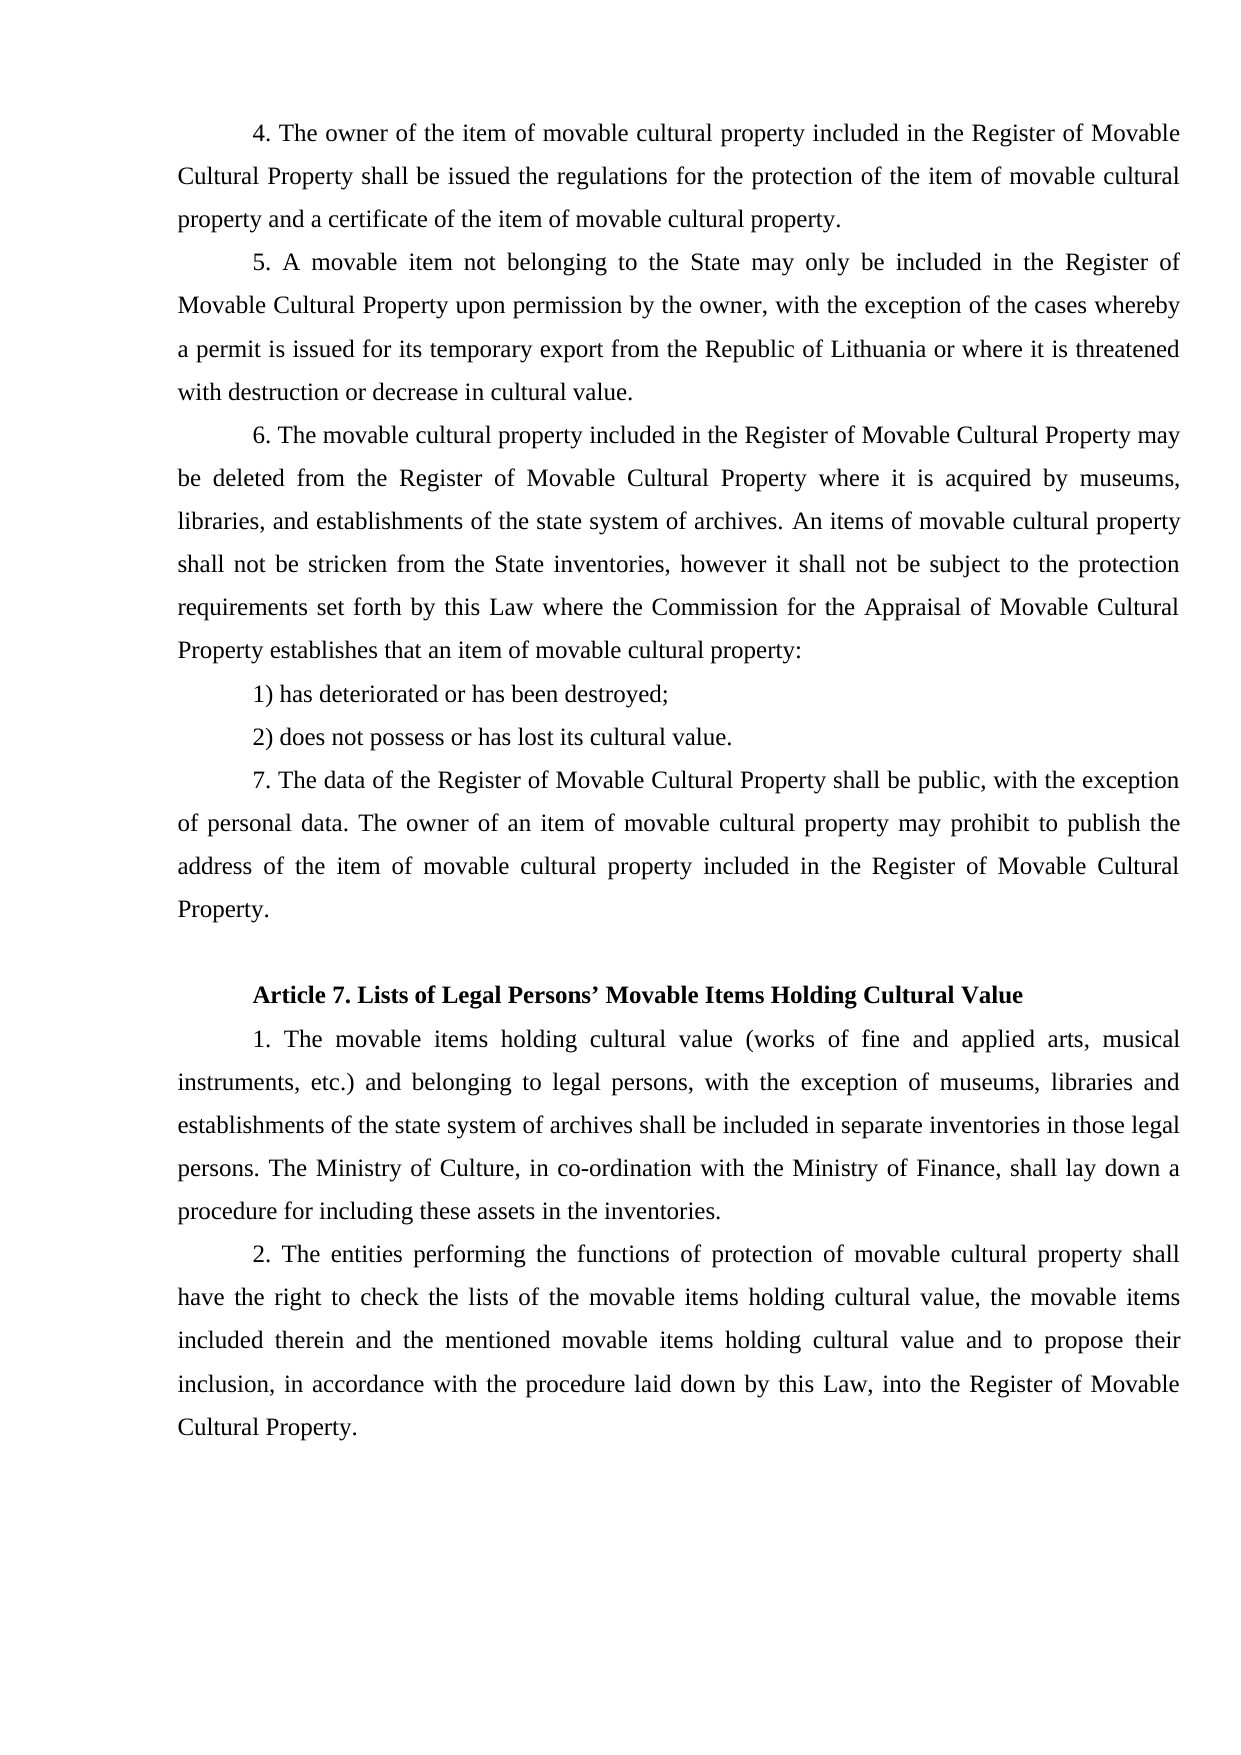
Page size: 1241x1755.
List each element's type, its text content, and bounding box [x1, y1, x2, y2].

text 4. The owner of the item of movable cultural property included in the Register of Movable Cultural Property shall be issued the regulations for the protection of the item of movable cultural property and a certificate of the item of movable cultural property. [177, 118, 1181, 233]
text 7. The data of the Register of Movable Cultural Property shall be public, with the exception of personal data. The owner of an item of movable cultural property may prohibit to publish the address of the item of movable cultural property included in the Register of Movable Cultural Property. [177, 765, 1181, 923]
text 2. The entities performing the functions of protection of movable cultural property shall have the right to check the lists of the movable items holding cultural value, the movable items included therein and the mentioned movable items holding cultural value and to propose their inclusion, in accordance with the procedure laid down by this Law, into the Register of Movable Cultural Property. [177, 1239, 1181, 1441]
text 1. The movable items holding cultural value (works of fine and applied arts, musical instruments, etc.) and belonging to legal persons, with the exception of museums, libraries and establishments of the state system of archives shall be included in separate inventories in those legal persons. The Ministry of Culture, in co-ordination with the Ministry of Finance, shall lay down a procedure for including these assets in the inventories. [177, 1024, 1181, 1225]
text Article 7. Lists of Legal Persons’ Movable Items Holding Cultural Value [252, 981, 1181, 1009]
text 6. The movable cultural property included in the Register of Movable Cultural Property may be deleted from the Register of Movable Cultural Property where it is acquired by museums, libraries, and establishments of the state system of archives. An items of movable cultural property shall not be stricken from the State inventories, however it shall not be subject to the protection requirements set forth by this Law where the Commission for the Appraisal of Movable Cultural Property establishes that an item of movable cultural property: [177, 420, 1181, 664]
text 2) does not possess or has lost its cultural value. [177, 722, 1181, 751]
text 5. A movable item not belonging to the State may only be included in the Register of Movable Cultural Property upon permission by the owner, with the exception of the cases whereby a permit is issued for its temporary export from the Republic of Lithuania or where it is threatened with destruction or decrease in cultural value. [177, 247, 1181, 406]
text 1) has deteriorated or has been destroyed; [177, 679, 1181, 707]
